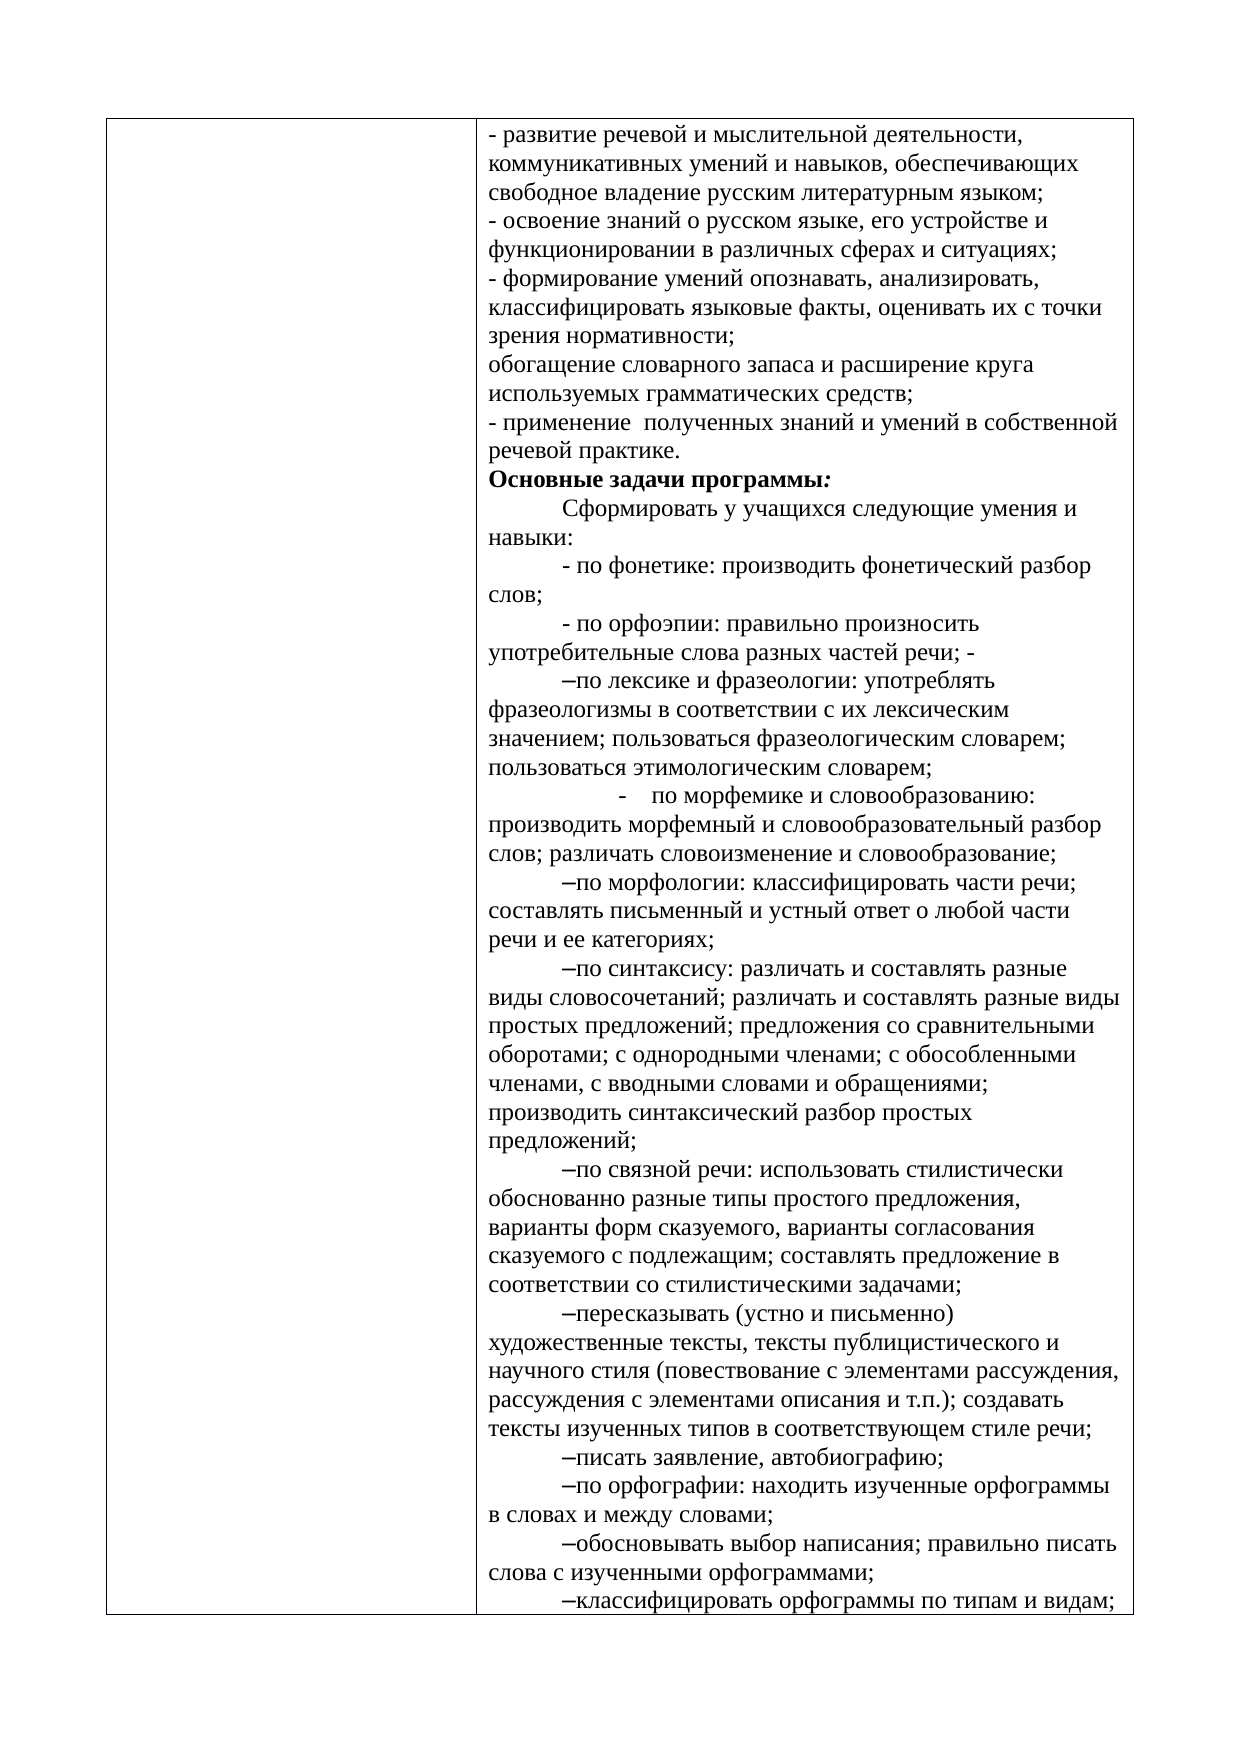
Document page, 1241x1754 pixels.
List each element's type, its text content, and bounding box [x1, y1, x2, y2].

table_cell [107, 119, 476, 1614]
table_cell - развитие речевой и мыслительной деятельности, коммуникативных умений и навыков, обеспечивающих свободное владение русским литературным языком; - освоение знаний о русском языке, его устройстве и функционировании в различных сферах и ситуациях; - формирование умений опознавать, анализировать, классифицировать языковые факты, оценивать их с точки зрения нормативности; обогащение словарного запаса и расширение круга используемых грамматических средств; - применение полученных знаний и умений в собственной речевой практике. Основные задачи программы: Сформировать у учащихся следующие умения и навыки: - по фонетике: производить фонетический разбор слов; - по орфоэпии: правильно произносить употребительные слова разных частей речи; - по лексике и фразеологии: употреблять фразеологизмы в соответствии с их лексическим значением; пользоваться фразеологическим словарем; пользоваться этимологическим словарем; - по морфемике и словообразованию: производить морфемный и словообразовательный разбор слов; различать словоизменение и словообразование; по морфологии: классифицировать части речи; составлять письменный и устный ответ о любой части речи и ее категориях; по синтаксису: различать и составлять разные виды словосочетаний; различать и составлять разные виды простых предложений; предложения со сравнительными оборотами; с однородными членами; с обособленными членами, с вводными словами и обращениями; производить синтаксический разбор простых предложений; по связной речи: использовать стилистически обоснованно разные типы простого предложения, варианты форм сказуемого, варианты согласования сказуемого с подлежащим; составлять предложение в соответствии со стилистическими задачами; пересказывать (устно и письменно) художественные тексты, тексты публицистического и научного стиля (повествование с элементами рассуждения, рассуждения с элементами описания и т.п.); создавать тексты изученных типов в соответствующем стиле речи; писать заявление, автобиографию; по орфографии: находить изученные орфограммы в словах и между словами; обосновывать выбор написания; правильно писать слова с изученными орфограммами; классифицировать орфограммы по типам и видам; [477, 119, 1133, 1614]
